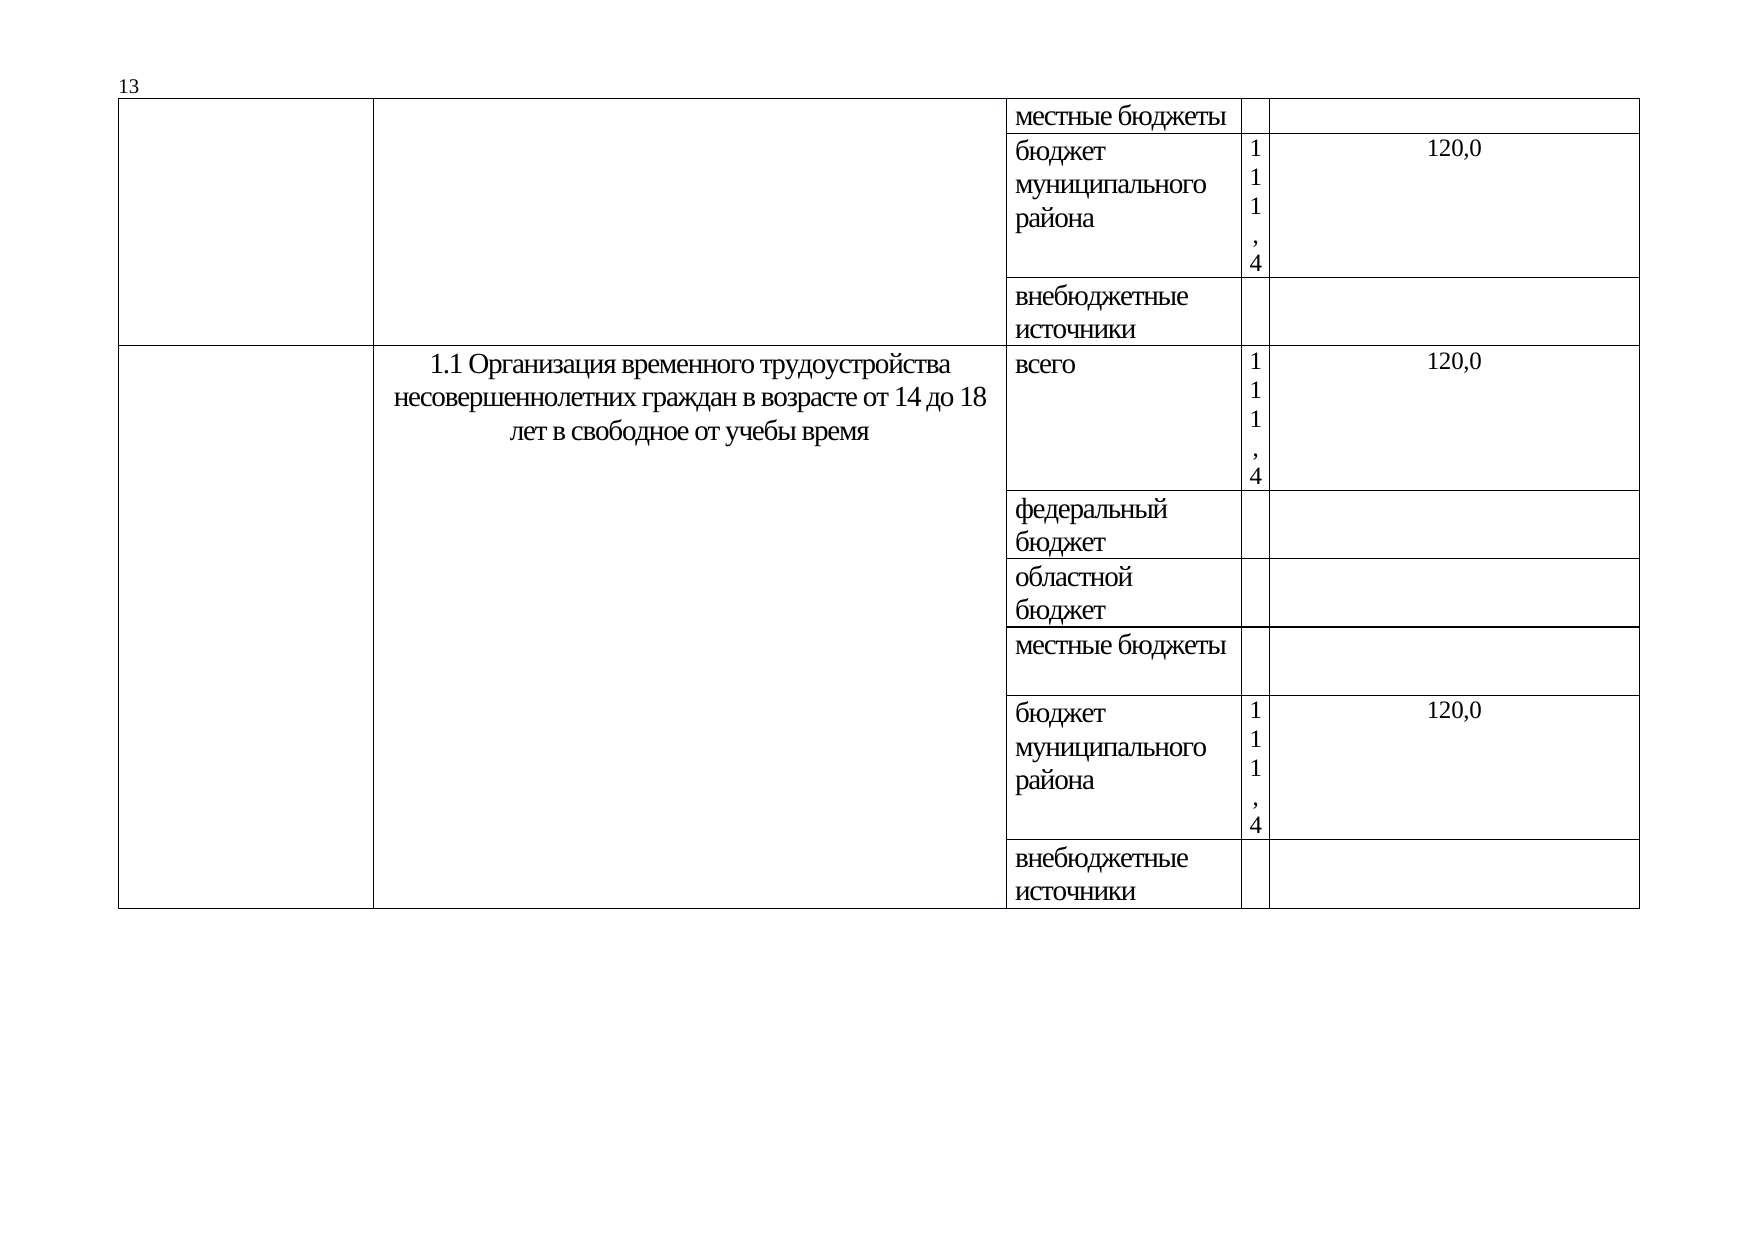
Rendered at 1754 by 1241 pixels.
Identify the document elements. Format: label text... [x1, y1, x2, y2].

table_cell местные бюджеты [1234, 628, 1241, 694]
table_cell [1242, 278, 1269, 345]
table_cell [1270, 559, 1639, 626]
table_cell местные бюджеты [1007, 628, 1015, 694]
table_cell [1270, 99, 1277, 132]
table_cell внебюджетные источники [1007, 278, 1015, 345]
table_cell [1242, 559, 1269, 626]
table_cell областной бюджет [1007, 559, 1015, 626]
table_cell федеральный бюджет [1007, 491, 1015, 558]
table_cell [1242, 628, 1269, 694]
table_cell [119, 99, 373, 345]
table_cell [119, 346, 373, 907]
table_cell областной бюджет [1234, 559, 1241, 626]
table_cell [1242, 491, 1269, 558]
table_cell [374, 99, 1006, 345]
table_cell [1242, 840, 1269, 907]
table_cell [1242, 99, 1249, 132]
table_cell 111,4 [1242, 346, 1269, 490]
table_cell 111,4 [1242, 696, 1269, 839]
table_cell [1631, 99, 1639, 132]
table_cell [1270, 628, 1639, 694]
table_cell [1270, 840, 1639, 907]
table_cell внебюджетные источники [1234, 840, 1241, 907]
table_cell 120,0 [1270, 346, 1639, 490]
table_cell внебюджетные источники [1007, 840, 1015, 907]
table_cell бюджет муниципального района [1007, 696, 1241, 839]
table_cell 111,4 [1242, 134, 1269, 277]
table_cell всего [1007, 346, 1241, 490]
table_cell бюджет муниципального района [1007, 134, 1241, 277]
table_cell 120,0 [1270, 134, 1639, 277]
table_cell 1.1 Организация временного трудоустройства несовершеннолетних граждан в возрасте от 14 до 18 лет в свободное от учебы время [374, 346, 1006, 907]
table_cell 120,0 [1270, 696, 1639, 839]
table_cell [1270, 491, 1639, 558]
table_cell [1262, 99, 1269, 132]
table_cell федеральный бюджет [1234, 491, 1241, 558]
table_cell внебюджетные источники [1234, 278, 1241, 345]
table_cell [1270, 278, 1639, 345]
